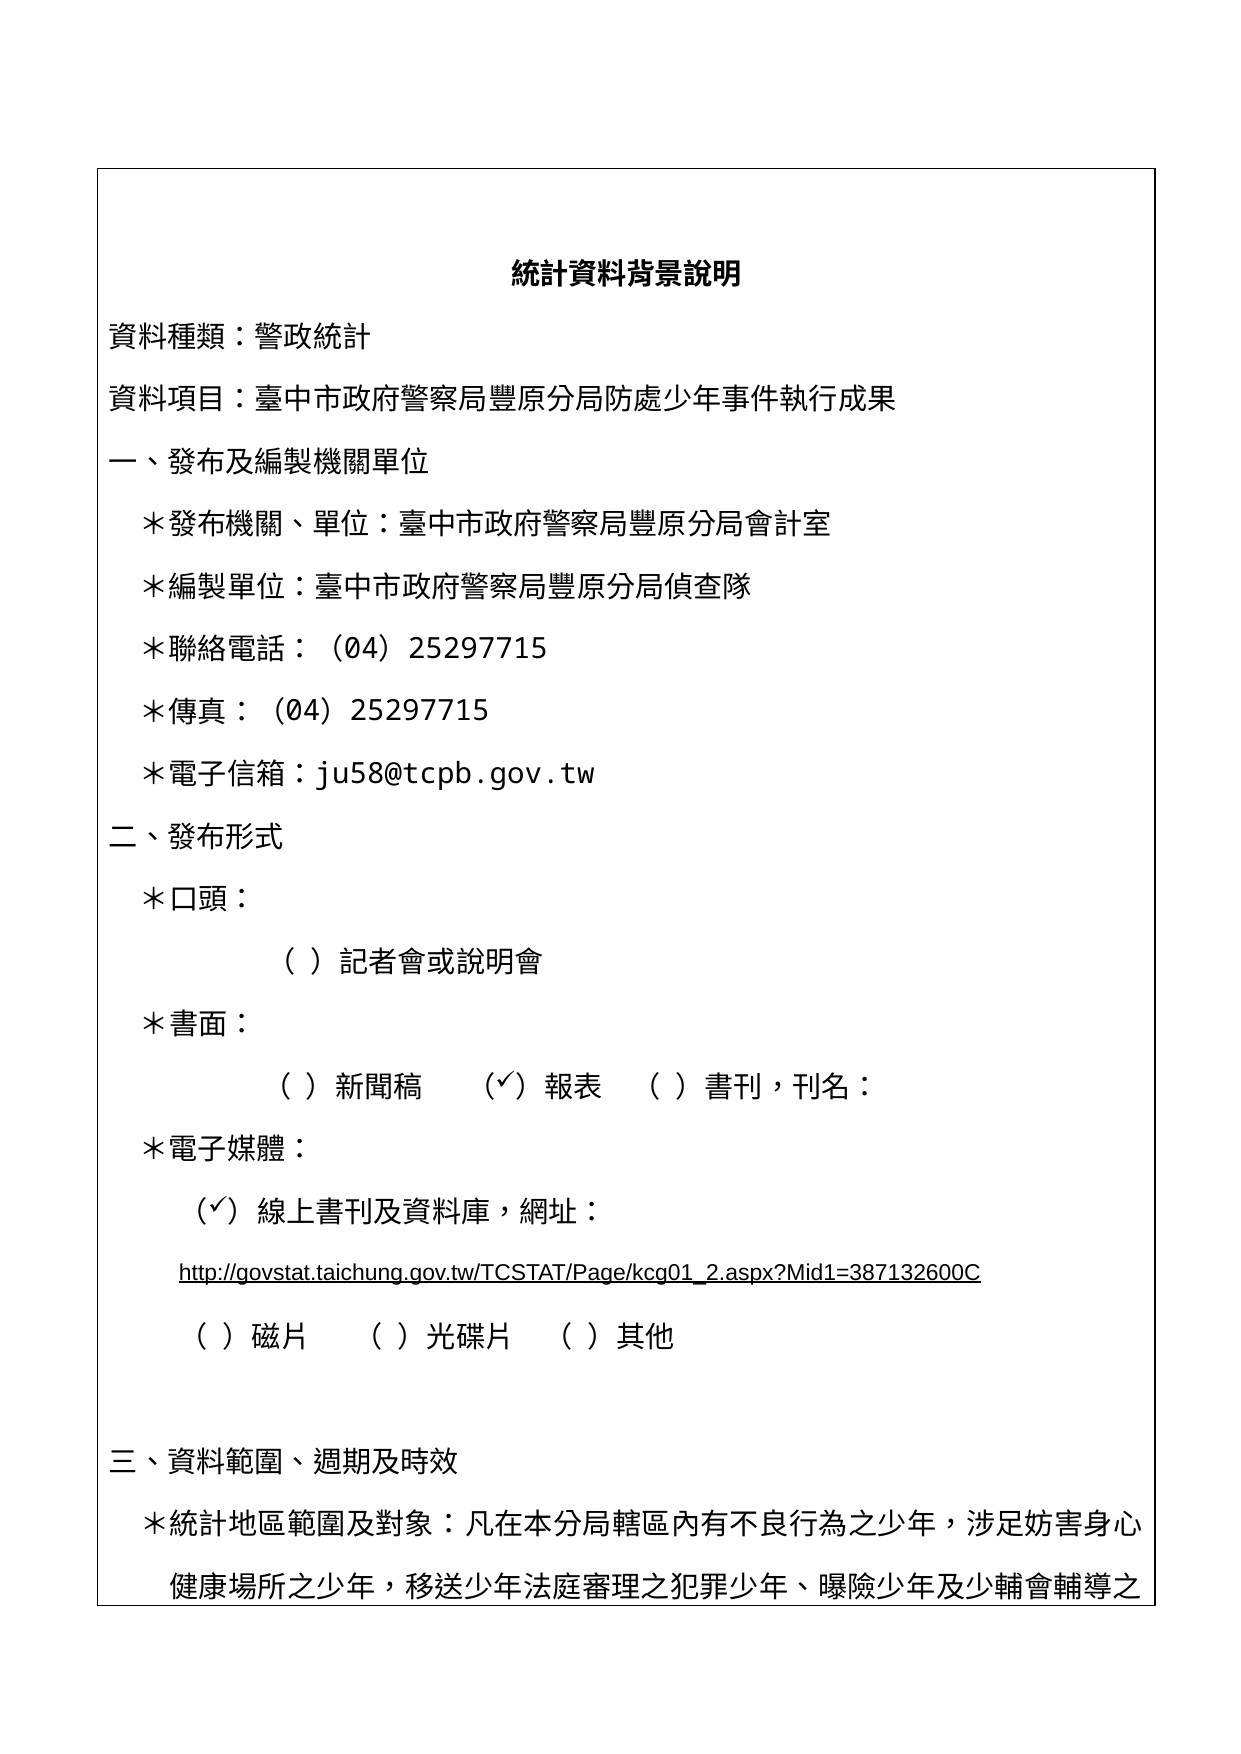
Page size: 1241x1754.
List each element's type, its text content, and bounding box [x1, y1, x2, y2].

table_header 統計資料背景說明 資料種類：警政統計 資料項目：臺中市政府警察局豐原分局防處少年事件執行成果 一、發布及編製機關單位 ＊發布機關、單位：臺中市政府警察局豐原分局會計室 ＊編製單位：臺中市政府警察局豐原分局偵查隊 ＊聯絡電話：（04）25297715 ＊傳真：（04）25297715 ＊電子信箱：ju58@tcpb.gov.tw 二、發布形式 口頭： （ ）記者會或說明會 書面： （ ）新聞稿 （P）報表 （ ）書刊，刊名： ＊電子媒體： （P）線上書刊及資料庫，網址： http://govstat.taichung.gov.tw/TCSTAT/Page/kcg01_2.aspx?Mid1=387132600C （ ）磁片 （ ）光碟片 （ ）其他 三、資料範圍、週期及時效 ＊統計地區範圍及對象：凡在本分局轄區內有不良行為之少年，涉足妨害身心健康場所之少年，移送少年法庭審理之犯罪少年、曝險少年及少輔會輔導之 [98, 169, 1154, 1605]
